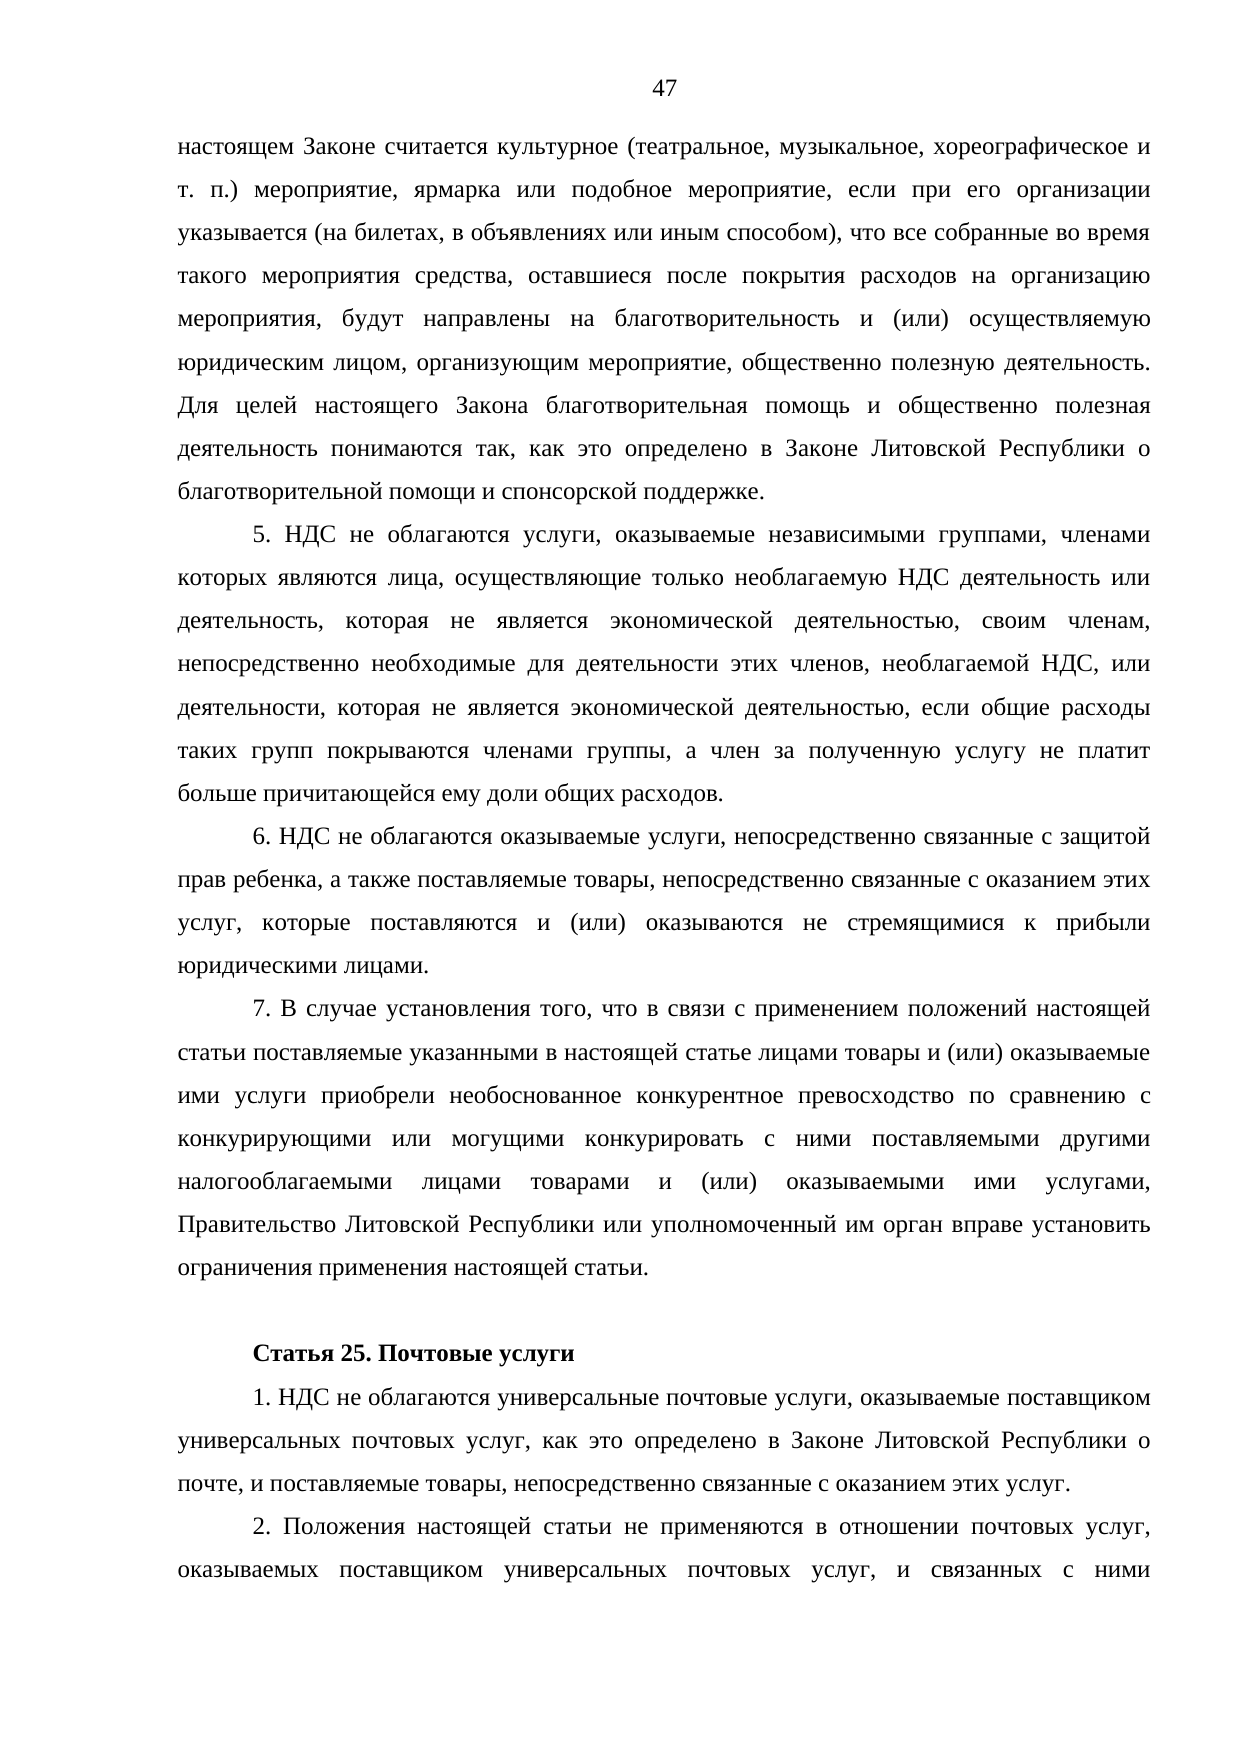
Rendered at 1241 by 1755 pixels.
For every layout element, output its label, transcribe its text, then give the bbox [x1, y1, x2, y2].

text 7. В случае установления того, что в связи с применением положений настоящей статьи поставляемые указанными в настоящей статье лицами товары и (или) оказываемые ими услуги приобрели необоснованное конкурентное превосходство по сравнению с конкурирующими или могущими конкурировать с ними поставляемыми другими налогооблагаемыми лицами товарами и (или) оказываемыми ими услугами, Правительство Литовской Республики или уполномоченный им орган вправе установить ограничения применения настоящей статьи. [177, 993, 1152, 1281]
text настоящем Законе считается культурное (театральное, музыкальное, хореографическое и т. п.) мероприятие, ярмарка или подобное мероприятие, если при его организации указывается (на билетах, в объявлениях или иным способом), что все собранные во время такого мероприятия средства, оставшиеся после покрытия расходов на организацию мероприятия, будут направлены на благотворительность и (или) осуществляемую юридическим лицом, организующим мероприятие, общественно полезную деятельность. Для целей настоящего Закона благотворительная помощь и общественно полезная деятельность понимаются так, как это определено в Законе Литовской Республики о благотворительной помощи и спонсорской поддержке. [177, 131, 1152, 505]
text 6. НДС не облагаются оказываемые услуги, непосредственно связанные с защитой прав ребенка, а также поставляемые товары, непосредственно связанные с оказанием этих услуг, которые поставляются и (или) оказываются не стремящимися к прибыли юридическими лицами. [177, 821, 1152, 979]
text Статья 25. Почтовые услуги [177, 1338, 1152, 1367]
text 1. НДС не облагаются универсальные почтовые услуги, оказываемые поставщиком универсальных почтовых услуг, как это определено в Законе Литовской Республики о почте, и поставляемые товары, непосредственно связанные с оказанием этих услуг. [177, 1382, 1152, 1497]
text 5. НДС не облагаются услуги, оказываемые независимыми группами, членами которых являются лица, осуществляющие только необлагаемую НДС деятельность или деятельность, которая не является экономической деятельностью, своим членам, непосредственно необходимые для деятельности этих членов, необлагаемой НДС, или деятельности, которая не является экономической деятельностью, если общие расходы таких групп покрываются членами группы, а член за полученную услугу не платит больше причитающейся ему доли общих расходов. [177, 519, 1152, 807]
text 2. Положения настоящей статьи не применяются в отношении почтовых услуг, оказываемых поставщиком универсальных почтовых услуг, и связанных с ними [177, 1511, 1152, 1583]
